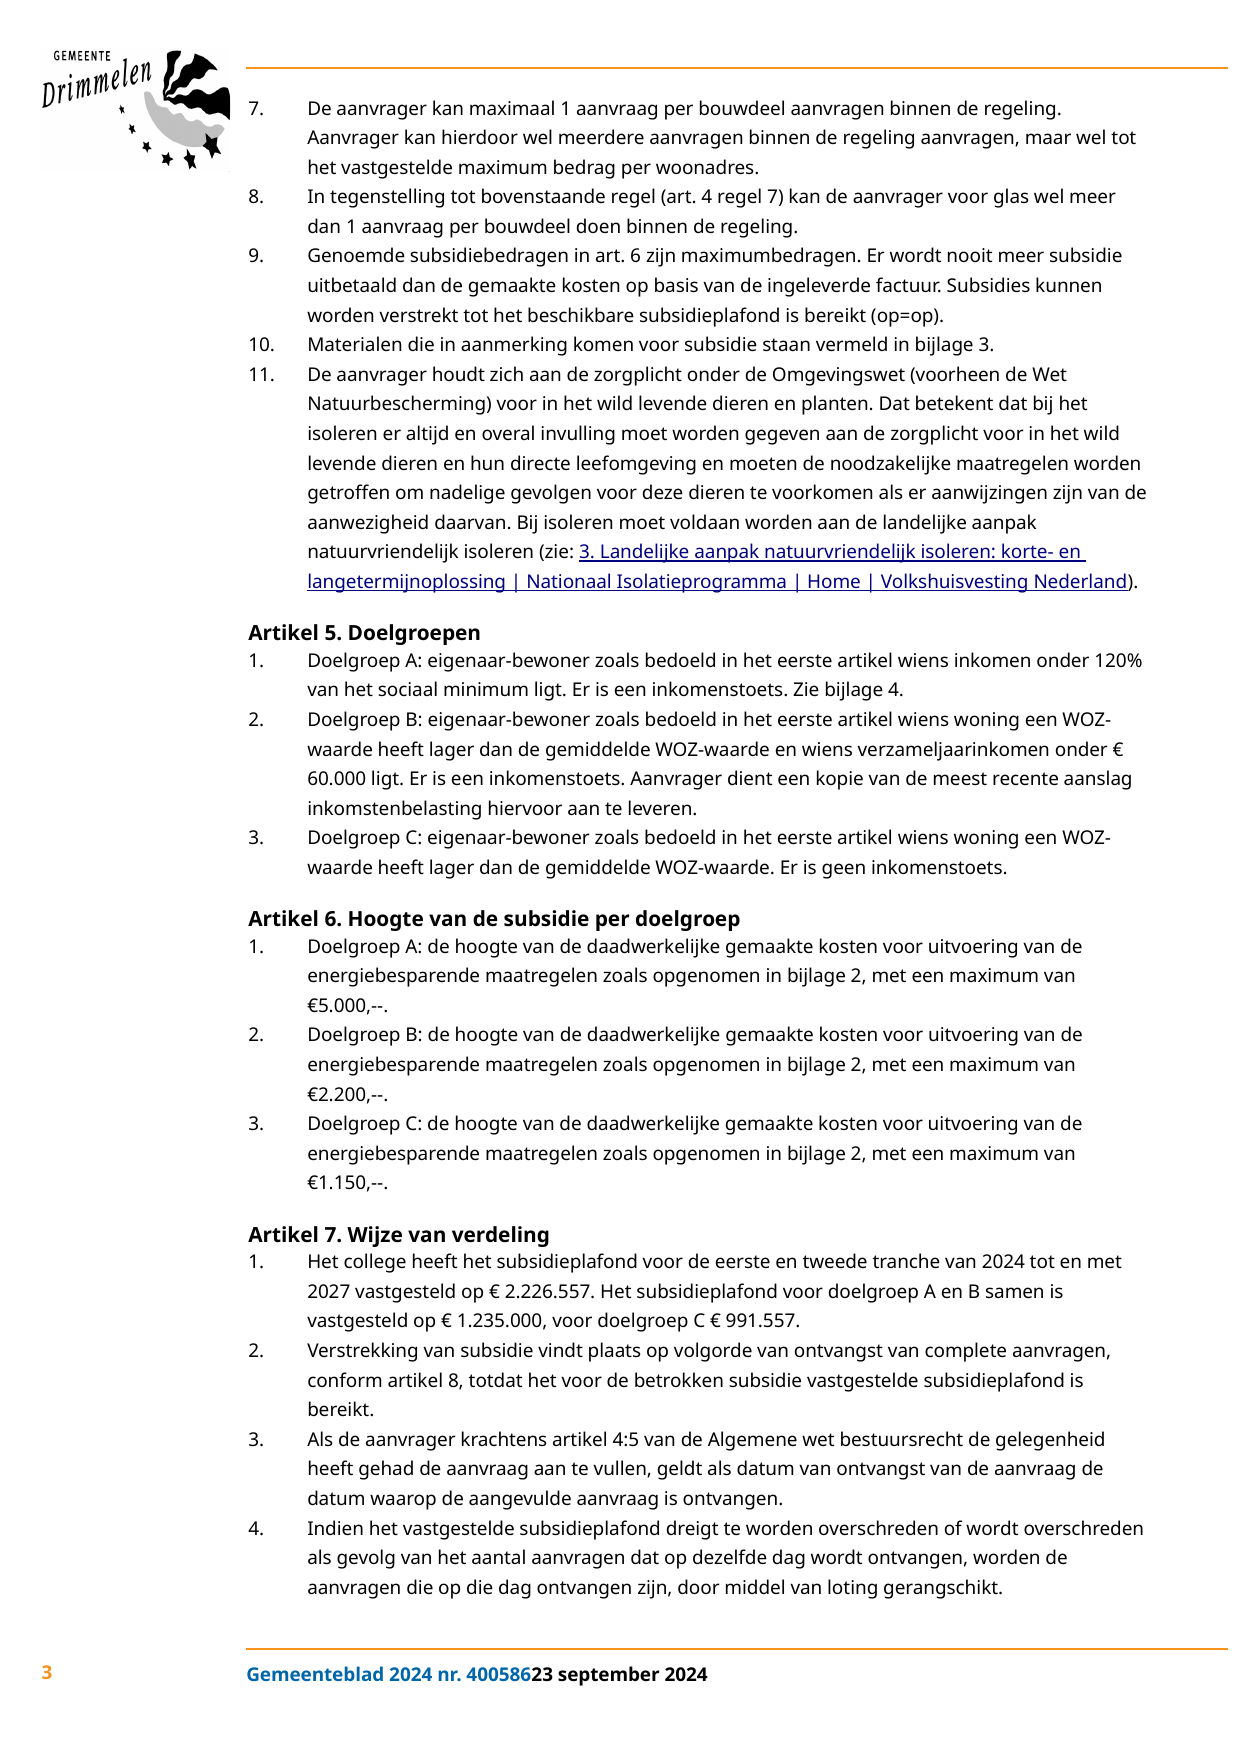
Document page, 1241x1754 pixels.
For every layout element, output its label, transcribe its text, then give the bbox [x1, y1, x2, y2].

list Als de aanvrager krachtens artikel 4:5 van de Algemene wet bestuursrecht de gelegenheid heeft gehad de aanvraag aan te vullen, geldt als datum van ontvangst van de aanvraag de datum waarop de aangevulde aanvraag is ontvangen. [248, 1426, 1152, 1511]
list De aanvrager houdt zich aan de zorgplicht onder de Omgevingswet (voorheen de Wet Natuurbescherming) voor in het wild levende dieren en planten. Dat betekent dat bij het isoleren er altijd en overal invulling moet worden gegeven aan de zorgplicht voor in het wild levende dieren en hun directe leefomgeving en moeten de noodzakelijke maatregelen worden getroffen om nadelige gevolgen voor deze dieren te voorkomen als er aanwijzingen zijn van de aanwezigheid daarvan. Bij isoleren moet voldaan worden aan de landelijke aanpak natuurvriendelijk isoleren (zie: 3. Landelijke aanpak natuurvriendelijk isoleren: korte- en langetermijnoplossing | Nationaal Isolatieprogramma | Home | Volkshuisvesting Nederland). [248, 361, 1152, 594]
list Doelgroep A: eigenaar-bewoner zoals bedoeld in het eerste artikel wiens inkomen onder 120% van het sociaal minimum ligt. Er is een inkomenstoets. Zie bijlage 4. [248, 647, 1152, 702]
text Artikel 7. Wijze van verdeling [248, 1220, 1152, 1248]
list Indien het vastgestelde subsidieplafond dreigt te worden overschreden of wordt overschreden als gevolg van het aantal aanvragen dat op dezelfde dag wordt ontvangen, worden de aanvragen die op die dag ontvangen zijn, door middel van loting gerangschikt. [248, 1515, 1152, 1599]
list Het college heeft het subsidieplafond voor de eerste en tweede tranche van 2024 tot en met 2027 vastgesteld op € 2.226.557. Het subsidieplafond voor doelgroep A en B samen is vastgesteld op € 1.235.000, voor doelgroep C € 991.557. [248, 1248, 1152, 1333]
list Doelgroep C: de hoogte van de daadwerkelijke gemaakte kosten voor uitvoering van de energiebesparende maatregelen zoals opgenomen in bijlage 2, met een maximum van €1.150,--. [248, 1110, 1152, 1195]
picture [41, 47, 231, 172]
list In tegenstelling tot bovenstaande regel (art. 4 regel 7) kan de aanvrager voor glas wel meer dan 1 aanvraag per bouwdeel doen binnen de regeling. [248, 183, 1152, 239]
list Genoemde subsidiebedragen in art. 6 zijn maximumbedragen. Er wordt nooit meer subsidie uitbetaald dan de gemaakte kosten op basis van de ingeleverde factuur. Subsidies kunnen worden verstrekt tot het beschikbare subsidieplafond is bereikt (op=op). [248, 243, 1152, 328]
list Doelgroep C: eigenaar-bewoner zoals bedoeld in het eerste artikel wiens woning een WOZ-waarde heeft lager dan de gemiddelde WOZ-waarde. Er is geen inkomenstoets. [248, 824, 1152, 880]
list Doelgroep B: eigenaar-bewoner zoals bedoeld in het eerste artikel wiens woning een WOZ-waarde heeft lager dan de gemiddelde WOZ-waarde en wiens verzameljaarinkomen onder € 60.000 ligt. Er is een inkomenstoets. Aanvrager dient een kopie van de meest recente aanslag inkomstenbelasting hiervoor aan te leveren. [248, 706, 1152, 821]
list Verstrekking van subsidie vindt plaats op volgorde van ontvangst van complete aanvragen, conform artikel 8, totdat het voor de betrokken subsidie vastgestelde subsidieplafond is bereikt. [248, 1337, 1152, 1422]
list De aanvrager kan maximaal 1 aanvraag per bouwdeel aanvragen binnen de regeling. Aanvrager kan hierdoor wel meerdere aanvragen binnen de regeling aanvragen, maar wel tot het vastgestelde maximum bedrag per woonadres. [248, 95, 1152, 180]
text Artikel 6. Hoogte van de subsidie per doelgroep [248, 904, 1152, 933]
list Doelgroep A: de hoogte van de daadwerkelijke gemaakte kosten voor uitvoering van de energiebesparende maatregelen zoals opgenomen in bijlage 2, met een maximum van €5.000,--. [248, 933, 1152, 1018]
text Artikel 5. Doelgroepen [248, 618, 1152, 647]
list Doelgroep B: de hoogte van de daadwerkelijke gemaakte kosten voor uitvoering van de energiebesparende maatregelen zoals opgenomen in bijlage 2, met een maximum van €2.200,--. [248, 1022, 1152, 1107]
list Materialen die in aanmerking komen voor subsidie staan vermeld in bijlage 3. [248, 331, 1152, 357]
